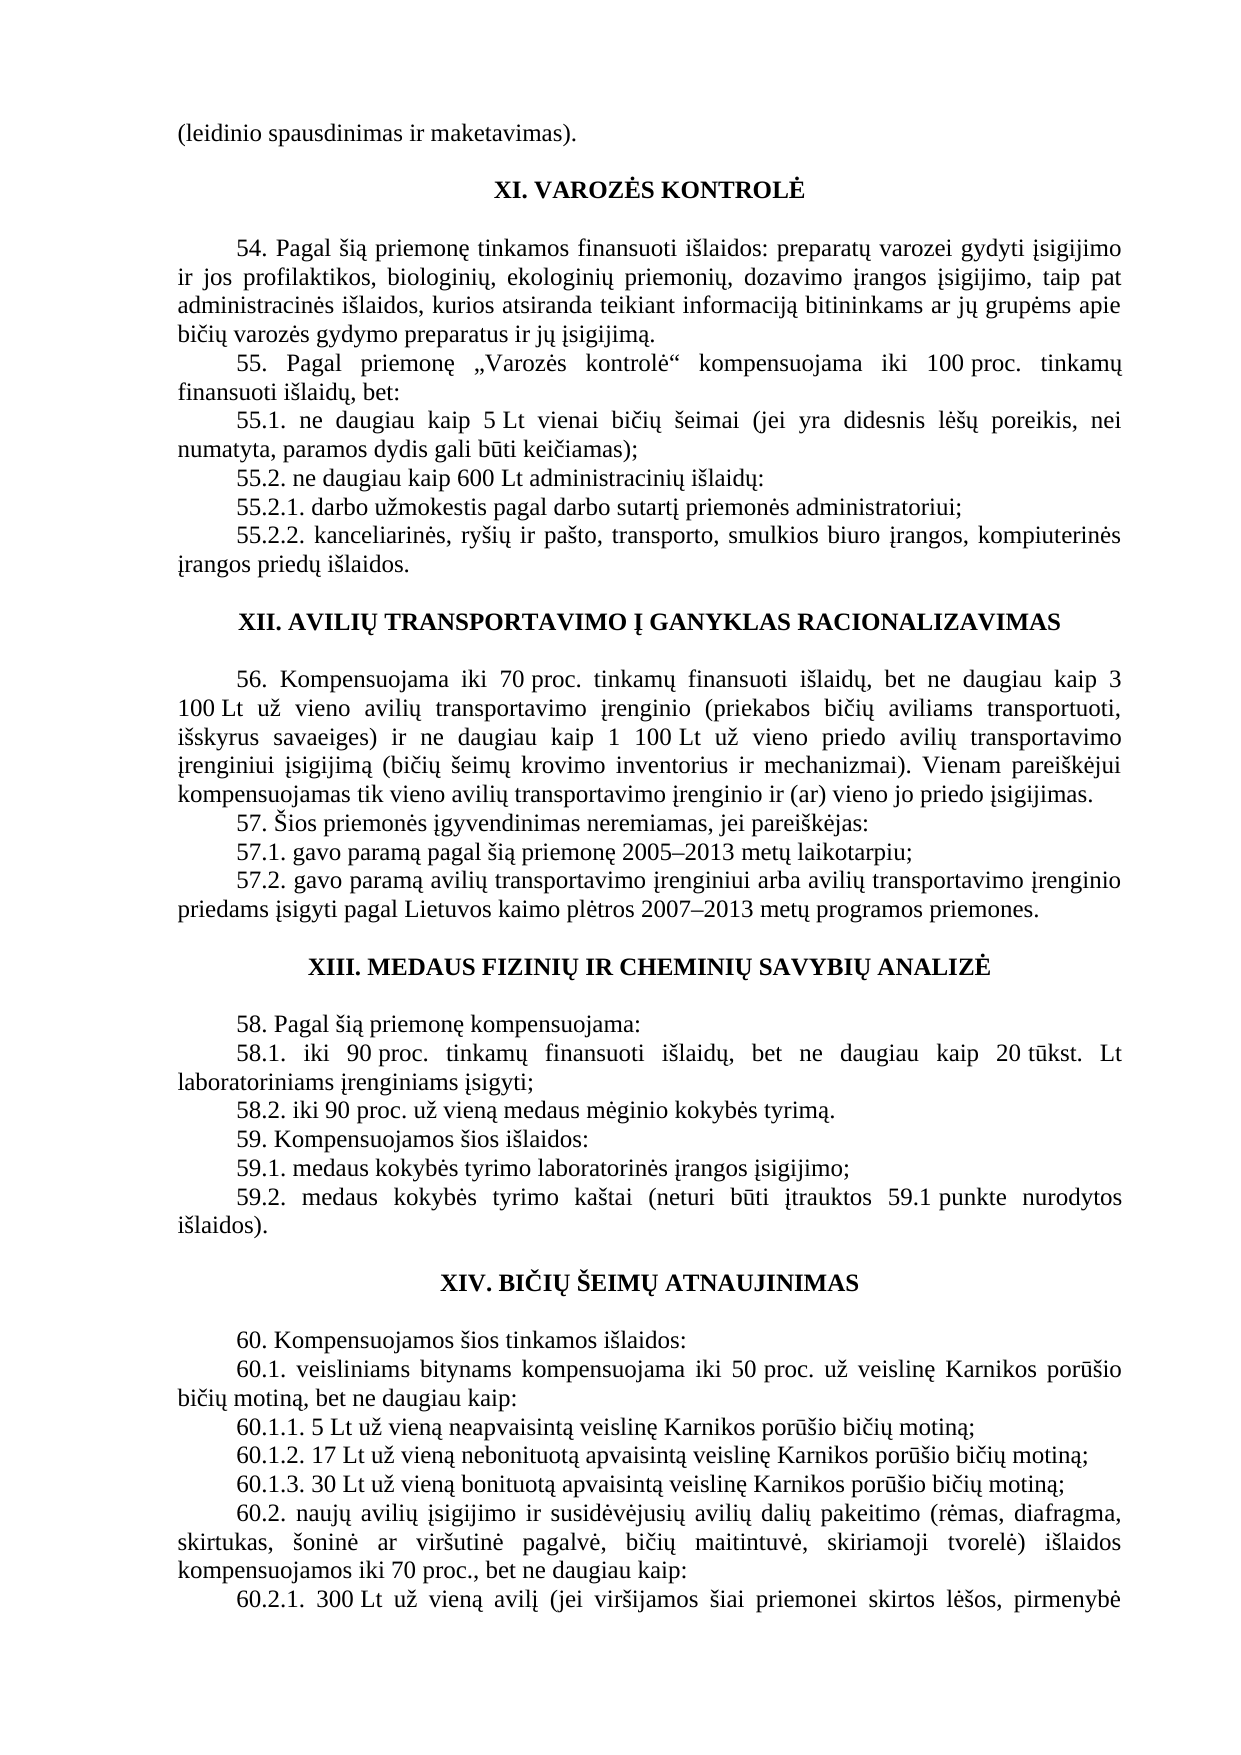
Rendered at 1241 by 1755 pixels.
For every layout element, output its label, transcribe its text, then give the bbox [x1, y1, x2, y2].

text 57. Šios priemonės įgyvendinimas neremiamas, jei pareiškėjas: [177, 808, 1122, 837]
text 56. Kompensuojama iki 70 proc. tinkamų finansuoti išlaidų, bet ne daugiau kaip 3 100 Lt už vieno avilių transportavimo įrenginio (priekabos bičių aviliams transportuoti, išskyrus savaeiges) ir ne daugiau kaip 1 100 Lt už vieno priedo avilių transportavimo įrenginiui įsigijimą (bičių šeimų krovimo inventorius ir mechanizmai). Vienam pareiškėjui kompensuojamas tik vieno avilių transportavimo įrenginio ir (ar) vieno jo priedo įsigijimas. [177, 664, 1122, 808]
text 57.1. gavo paramą pagal šią priemonę 2005–2013 metų laikotarpiu; [177, 837, 1122, 866]
text 55.2. ne daugiau kaip 600 Lt administracinių išlaidų: [177, 463, 1122, 492]
text (leidinio spausdinimas ir maketavimas). [177, 118, 1122, 147]
text XI. Varozės kontrolė [177, 176, 1122, 204]
text 60.2.1. 300 Lt už vieną avilį (jei viršijamos šiai priemonei skirtos lėšos, pirmenybė [177, 1584, 1122, 1613]
text 59.1. medaus kokybės tyrimo laboratorinės įrangos įsigijimo; [177, 1153, 1122, 1182]
text 55.2.2. kanceliarinės, ryšių ir pašto, transporto, smulkios biuro įrangos, kompiuterinės įrangos priedų išlaidos. [177, 521, 1122, 578]
text 60.2. naujų avilių įsigijimo ir susidėvėjusių avilių dalių pakeitimo (rėmas, diafragma, skirtukas, šoninė ar viršutinė pagalvė, bičių maitintuvė, skiriamoji tvorelė) išlaidos kompensuojamos iki 70 proc., bet ne daugiau kaip: [177, 1498, 1122, 1584]
text 60.1. veisliniams bitynams kompensuojama iki 50 proc. už veislinę Karnikos porūšio bičių motiną, bet ne daugiau kaip: [177, 1354, 1122, 1412]
text 60.1.1. 5 Lt už vieną neapvaisintą veislinę Karnikos porūšio bičių motiną; [177, 1412, 1122, 1441]
text 59.2. medaus kokybės tyrimo kaštai (neturi būti įtrauktos 59.1 punkte nurodytos išlaidos). [177, 1182, 1122, 1239]
text XIV. bičių šeimų atnaujinimas [177, 1268, 1122, 1297]
text 55. Pagal priemonę „Varozės kontrolė“ kompensuojama iki 100 proc. tinkamų finansuoti išlaidų, bet: [177, 348, 1122, 406]
text 59. Kompensuojamos šios išlaidos: [177, 1124, 1122, 1153]
text XIII. MEDAUS fizinių ir cheminių savybių analizė [177, 952, 1122, 981]
text 60.1.3. 30 Lt už vieną bonituotą apvaisintą veislinę Karnikos porūšio bičių motiną; [177, 1469, 1122, 1498]
text 58.2. iki 90 proc. už vieną medaus mėginio kokybės tyrimą. [177, 1096, 1122, 1124]
text 55.1. ne daugiau kaip 5 Lt vienai bičių šeimai (jei yra didesnis lėšų poreikis, nei numatyta, paramos dydis gali būti keičiamas); [177, 406, 1122, 463]
text 60. Kompensuojamos šios tinkamos išlaidos: [177, 1326, 1122, 1354]
text 54. Pagal šią priemonę tinkamos finansuoti išlaidos: preparatų varozei gydyti įsigijimo ir jos profilaktikos, biologinių, ekologinių priemonių, dozavimo įrangos įsigijimo, taip pat administracinės išlaidos, kurios atsiranda teikiant informaciją bitininkams ar jų grupėms apie bičių varozės gydymo preparatus ir jų įsigijimą. [177, 233, 1122, 348]
text 58.1. iki 90 proc. tinkamų finansuoti išlaidų, bet ne daugiau kaip 20 tūkst. Lt laboratoriniams įrenginiams įsigyti; [177, 1038, 1122, 1096]
text 60.1.2. 17 Lt už vieną nebonituotą apvaisintą veislinę Karnikos porūšio bičių motiną; [177, 1441, 1122, 1469]
text XII. AVILIŲ TRANSPORTAVIMO į ganyklas RACIONALIZAVIMAS [177, 607, 1122, 636]
text 55.2.1. darbo užmokestis pagal darbo sutartį priemonės administratoriui; [177, 492, 1122, 521]
text 57.2. gavo paramą avilių transportavimo įrenginiui arba avilių transportavimo įrenginio priedams įsigyti pagal Lietuvos kaimo plėtros 2007–2013 metų programos priemones. [177, 866, 1122, 923]
text 58. Pagal šią priemonę kompensuojama: [177, 1009, 1122, 1038]
